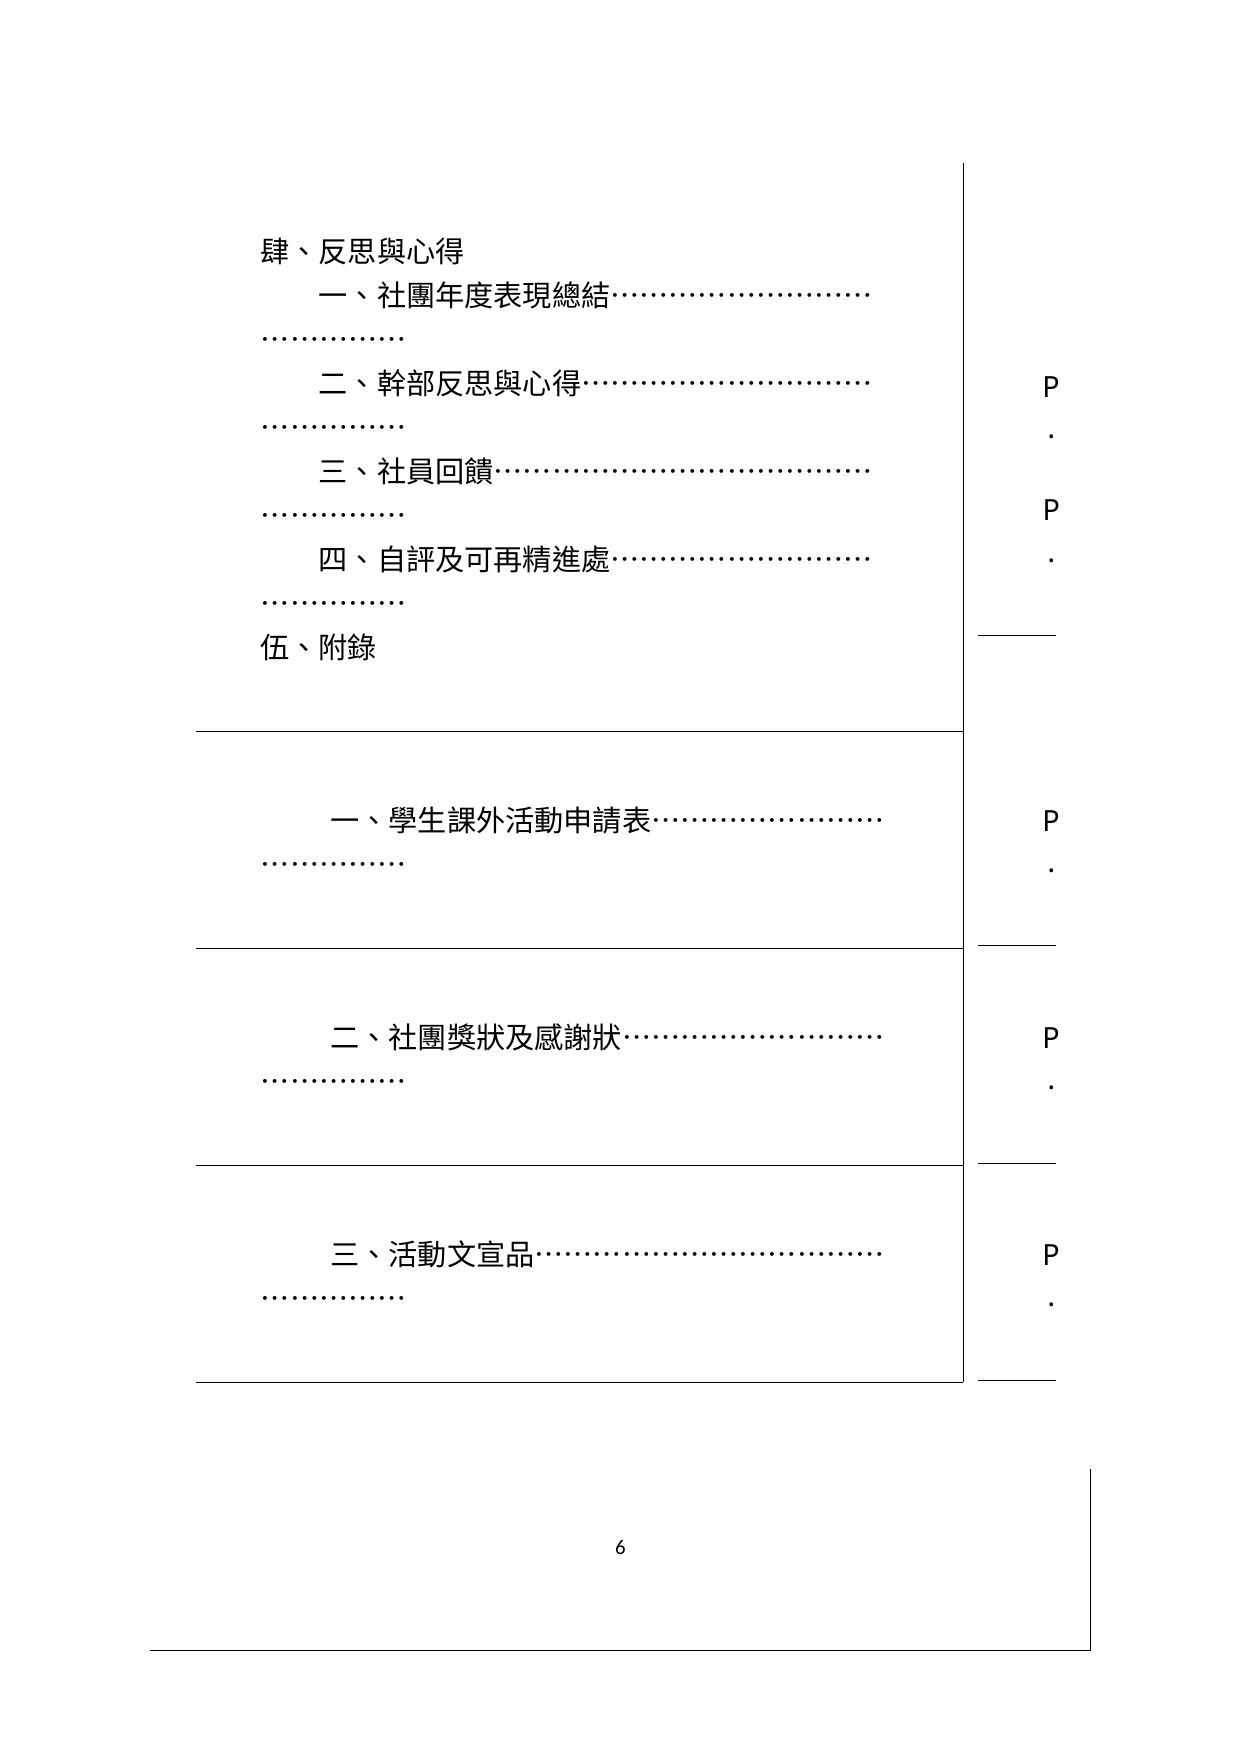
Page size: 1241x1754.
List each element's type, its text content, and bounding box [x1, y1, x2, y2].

table_cell 肆、反思與心得 一、社團年度表現總結…………………………………… 二、幹部反思與心得……………………………………… 三、社員回饋……………………………………………… 四、自評及可再精進處…………………………………… 伍、附錄 [185, 163, 963, 731]
table_cell P. [975, 1165, 1056, 1382]
table_cell P. [975, 948, 1056, 1165]
table_cell 三、活動文宣品…………………………………………… [185, 1165, 963, 1382]
table_cell [964, 1165, 975, 1382]
table_cell [964, 948, 975, 1165]
table_cell 一、學生課外活動申請表………………………………… [185, 731, 963, 948]
table_cell P. P. [975, 163, 1056, 731]
table_cell [964, 731, 975, 948]
table_cell P. [975, 731, 1056, 948]
table_cell [964, 163, 975, 731]
table_cell 二、社團獎狀及感謝狀…………………………………… [185, 948, 963, 1165]
